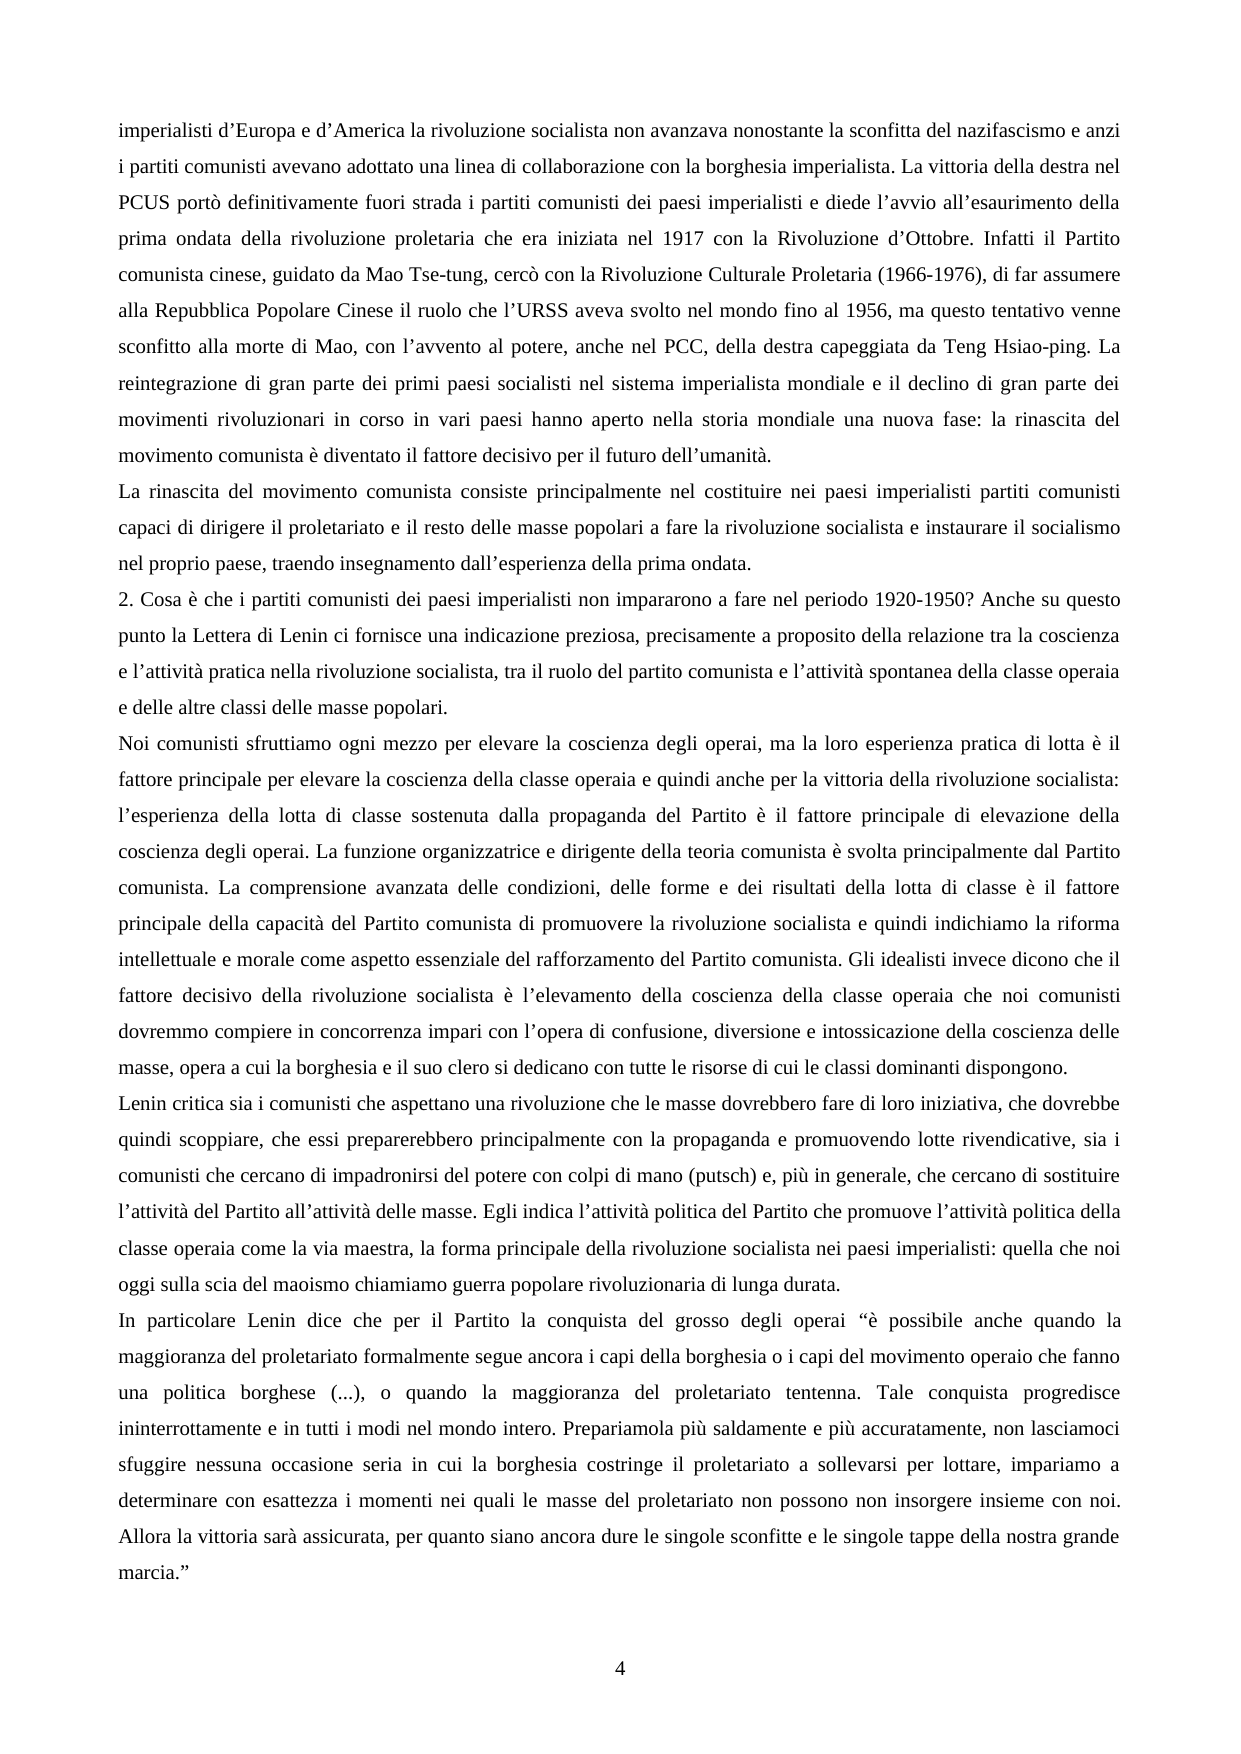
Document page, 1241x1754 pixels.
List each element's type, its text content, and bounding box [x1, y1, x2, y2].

text Lenin critica sia i comunisti che aspettano una rivoluzione che le masse dovrebbero fare di loro iniziativa, che dovrebbe quindi scoppiare, che essi preparerebbero principalmente con la propaganda e promuovendo lotte rivendicative, sia i comunisti che cercano di impadronirsi del potere con colpi di mano (putsch) e, più in generale, che cercano di sostituire l’attività del Partito all’attività delle masse. Egli indica l’attività politica del Partito che promuove l’attività politica della classe operaia come la via maestra, la forma principale della rivoluzione socialista nei paesi imperialisti: quella che noi oggi sulla scia del maoismo chiamiamo guerra popolare rivoluzionaria di lunga durata. [118, 1091, 1122, 1296]
text imperialisti d’Europa e d’America la rivoluzione socialista non avanzava nonostante la sconfitta del nazifascismo e anzi i partiti comunisti avevano adottato una linea di collaborazione con la borghesia imperialista. La vittoria della destra nel PCUS portò definitivamente fuori strada i partiti comunisti dei paesi imperialisti e diede l’avvio all’esaurimento della prima ondata della rivoluzione proletaria che era iniziata nel 1917 con la Rivoluzione d’Ottobre. Infatti il Partito comunista cinese, guidato da Mao Tse-tung, cercò con la Rivoluzione Culturale Proletaria (1966-1976), di far assumere alla Repubblica Popolare Cinese il ruolo che l’URSS aveva svolto nel mondo fino al 1956, ma questo tentativo venne sconfitto alla morte di Mao, con l’avvento al potere, anche nel PCC, della destra capeggiata da Teng Hsiao-ping. La reintegrazione di gran parte dei primi paesi socialisti nel sistema imperialista mondiale e il declino di gran parte dei movimenti rivoluzionari in corso in vari paesi hanno aperto nella storia mondiale una nuova fase: la rinascita del movimento comunista è diventato il fattore decisivo per il futuro dell’umanità. [118, 118, 1122, 467]
text Noi comunisti sfruttiamo ogni mezzo per elevare la coscienza degli operai, ma la loro esperienza pratica di lotta è il fattore principale per elevare la coscienza della classe operaia e quindi anche per la vittoria della rivoluzione socialista: l’esperienza della lotta di classe sostenuta dalla propaganda del Partito è il fattore principale di elevazione della coscienza degli operai. La funzione organizzatrice e dirigente della teoria comunista è svolta principalmente dal Partito comunista. La comprensione avanzata delle condizioni, delle forme e dei risultati della lotta di classe è il fattore principale della capacità del Partito comunista di promuovere la rivoluzione socialista e quindi indichiamo la riforma intellettuale e morale come aspetto essenziale del rafforzamento del Partito comunista. Gli idealisti invece dicono che il fattore decisivo della rivoluzione socialista è l’elevamento della coscienza della classe operaia che noi comunisti dovremmo compiere in concorrenza impari con l’opera di confusione, diversione e intossicazione della coscienza delle masse, opera a cui la borghesia e il suo clero si dedicano con tutte le risorse di cui le classi dominanti dispongono. [118, 731, 1122, 1079]
text La rinascita del movimento comunista consiste principalmente nel costituire nei paesi imperialisti partiti comunisti capaci di dirigere il proletariato e il resto delle masse popolari a fare la rivoluzione socialista e instaurare il socialismo nel proprio paese, traendo insegnamento dall’esperienza della prima ondata. [118, 478, 1122, 575]
text 2. Cosa è che i partiti comunisti dei paesi imperialisti non impararono a fare nel periodo 1920-1950? Anche su questo punto la Lettera di Lenin ci fornisce una indicazione preziosa, precisamente a proposito della relazione tra la coscienza e l’attività pratica nella rivoluzione socialista, tra il ruolo del partito comunista e l’attività spontanea della classe operaia e delle altre classi delle masse popolari. [118, 587, 1122, 719]
text In particolare Lenin dice che per il Partito la conquista del grosso degli operai “è possibile anche quando la maggioranza del proletariato formalmente segue ancora i capi della borghesia o i capi del movimento operaio che fanno una politica borghese (...), o quando la maggioranza del proletariato tentenna. Tale conquista progredisce ininterrottamente e in tutti i modi nel mondo intero. Prepariamola più saldamente e più accuratamente, non lasciamoci sfuggire nessuna occasione seria in cui la borghesia costringe il proletariato a sollevarsi per lottare, impariamo a determinare con esattezza i momenti nei quali le masse del proletariato non possono non insorgere insieme con noi. Allora la vittoria sarà assicurata, per quanto siano ancora dure le singole sconfitte e le singole tappe della nostra grande marcia.” [118, 1307, 1122, 1584]
